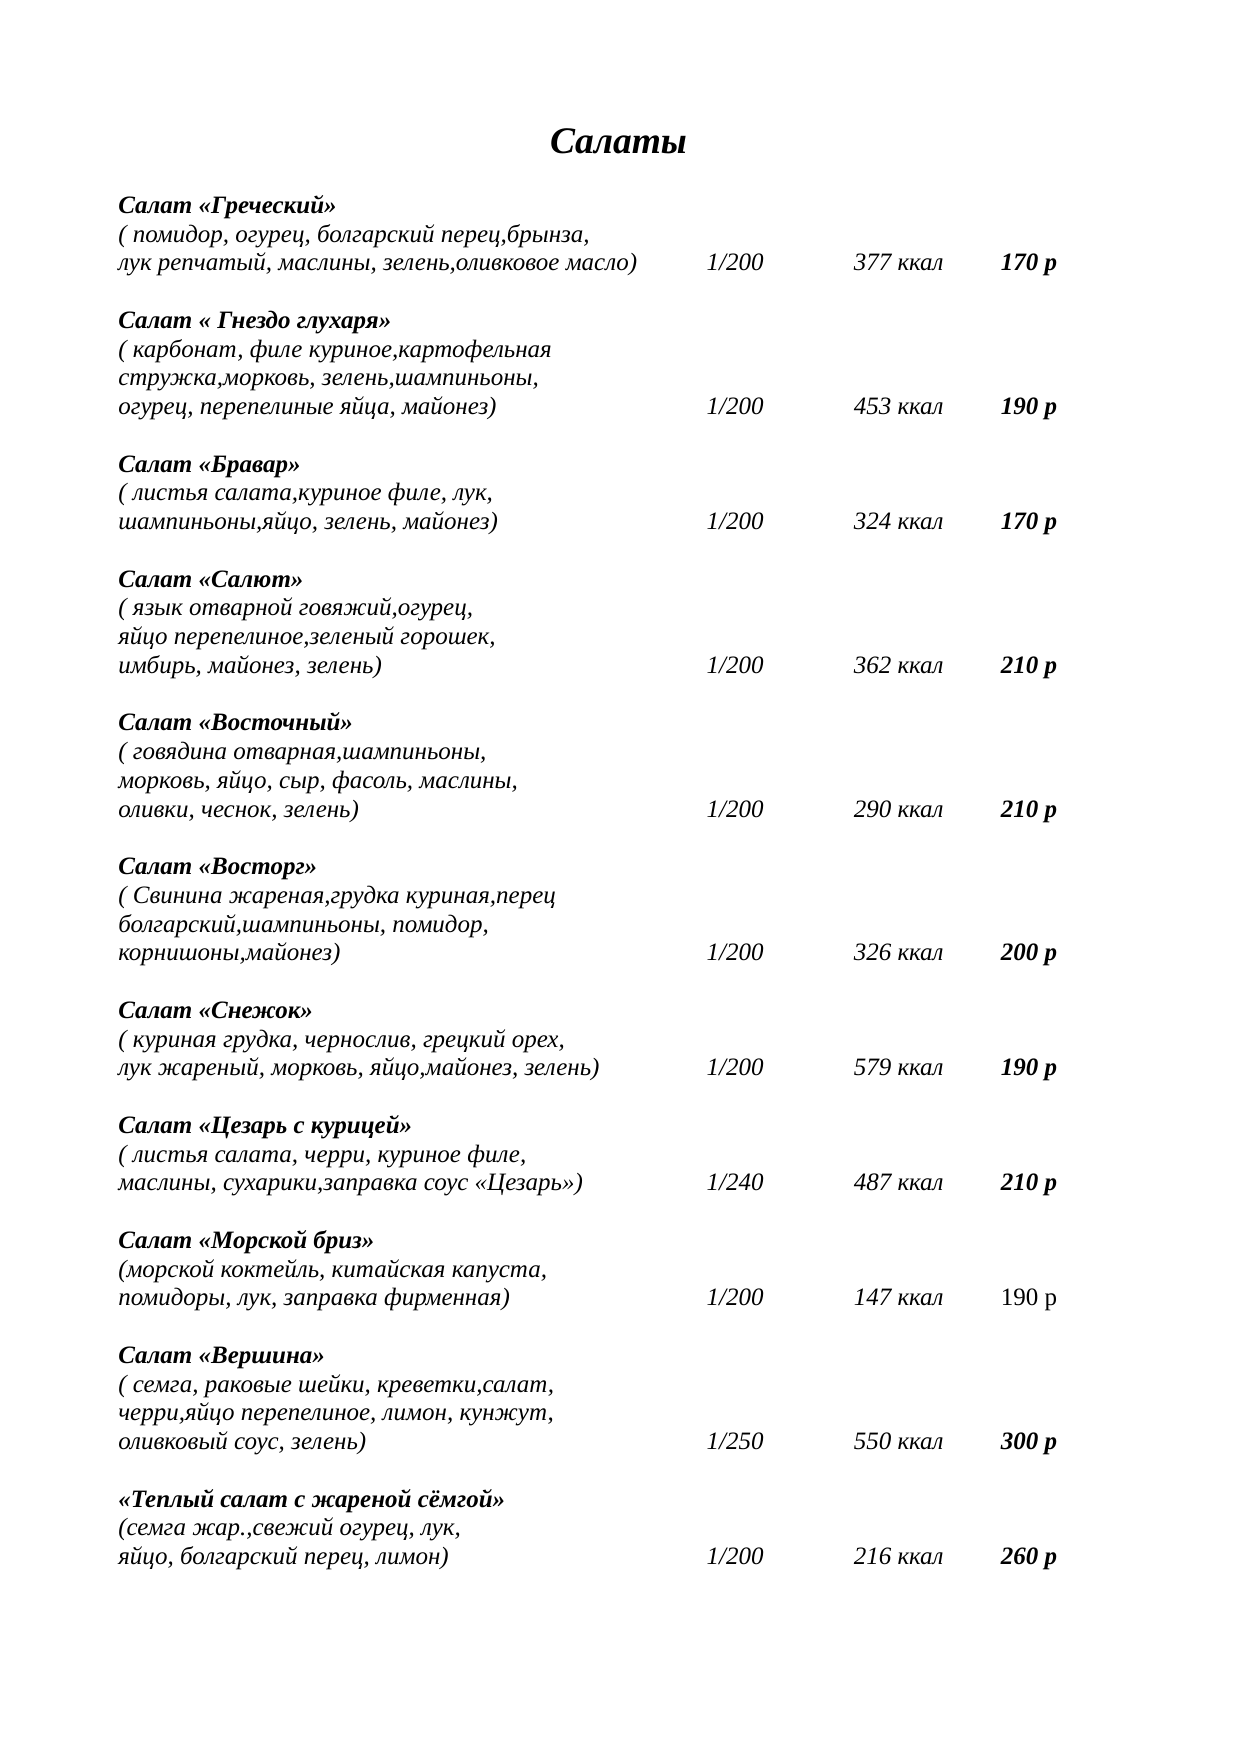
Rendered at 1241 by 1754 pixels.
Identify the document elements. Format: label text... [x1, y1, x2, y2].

text стружка,морковь, зелень,шампиньоны, [118, 362, 1122, 391]
text помидоры, лук, заправка фирменная) 1/200 147 ккал 190 р [118, 1282, 1122, 1311]
text яйцо перепелиное,зеленый горошек, [118, 621, 1122, 650]
text яйцо, болгарский перец, лимон) 1/200 216 ккал 260 р [118, 1541, 1122, 1570]
text Салат «Вершина» [118, 1340, 1122, 1369]
text Салат «Цезарь с курицей» [118, 1110, 1122, 1139]
text Салат «Греческий» [118, 190, 1122, 219]
text Салат «Снежок» [118, 995, 1122, 1024]
text болгарский,шампиньоны, помидор, [118, 909, 1122, 937]
text ( листья салата, черри, куриное филе, [118, 1139, 1122, 1167]
text черри,яйцо перепелиное, лимон, кунжут, [118, 1397, 1122, 1426]
text имбирь, майонез, зелень) 1/200 362 ккал 210 р [118, 650, 1122, 679]
text огурец, перепелиные яйца, майонез) 1/200 453 ккал 190 р [118, 391, 1122, 420]
text Салат «Морской бриз» [118, 1225, 1122, 1254]
text ( семга, раковые шейки, креветки,салат, [118, 1369, 1122, 1397]
text ( говядина отварная,шампиньоны, [118, 736, 1122, 765]
text маслины, сухарики,заправка соус «Цезарь») 1/240 487 ккал 210 р [118, 1167, 1122, 1196]
text Салат «Восторг» [118, 851, 1122, 880]
text ( Свинина жареная,грудка куриная,перец [118, 880, 1122, 909]
text «Теплый салат с жареной сёмгой» [118, 1484, 1122, 1512]
text ( язык отварной говяжий,огурец, [118, 592, 1122, 621]
text лук жареный, морковь, яйцо,майонез, зелень) 1/200 579 ккал 190 р [118, 1052, 1122, 1081]
text ( помидор, огурец, болгарский перец,брынза, [118, 219, 1122, 247]
text Салат «Бравар» [118, 449, 1122, 477]
text оливки, чеснок, зелень) 1/200 290 ккал 210 р [118, 794, 1122, 822]
text шампиньоны,яйцо, зелень, майонез) 1/200 324 ккал 170 р [118, 506, 1122, 535]
text (семга жар.,свежий огурец, лук, [118, 1512, 1122, 1541]
text корнишоны,майонез) 1/200 326 ккал 200 р [118, 937, 1122, 966]
text Салат « Гнездо глухаря» [118, 305, 1122, 334]
text лук репчатый, маслины, зелень,оливковое масло) 1/200 377 ккал 170 р [118, 247, 1122, 276]
text морковь, яйцо, сыр, фасоль, маслины, [118, 765, 1122, 794]
text оливковый соус, зелень) 1/250 550 ккал 300 р [118, 1426, 1122, 1455]
text Салат «Восточный» [118, 707, 1122, 736]
text ( карбонат, филе куриное,картофельная [118, 334, 1122, 362]
text Салаты [118, 118, 1122, 161]
text ( листья салата,куриное филе, лук, [118, 477, 1122, 506]
text Салат «Салют» [118, 564, 1122, 592]
text (морской коктейль, китайская капуста, [118, 1254, 1122, 1282]
text ( куриная грудка, чернослив, грецкий орех, [118, 1024, 1122, 1052]
